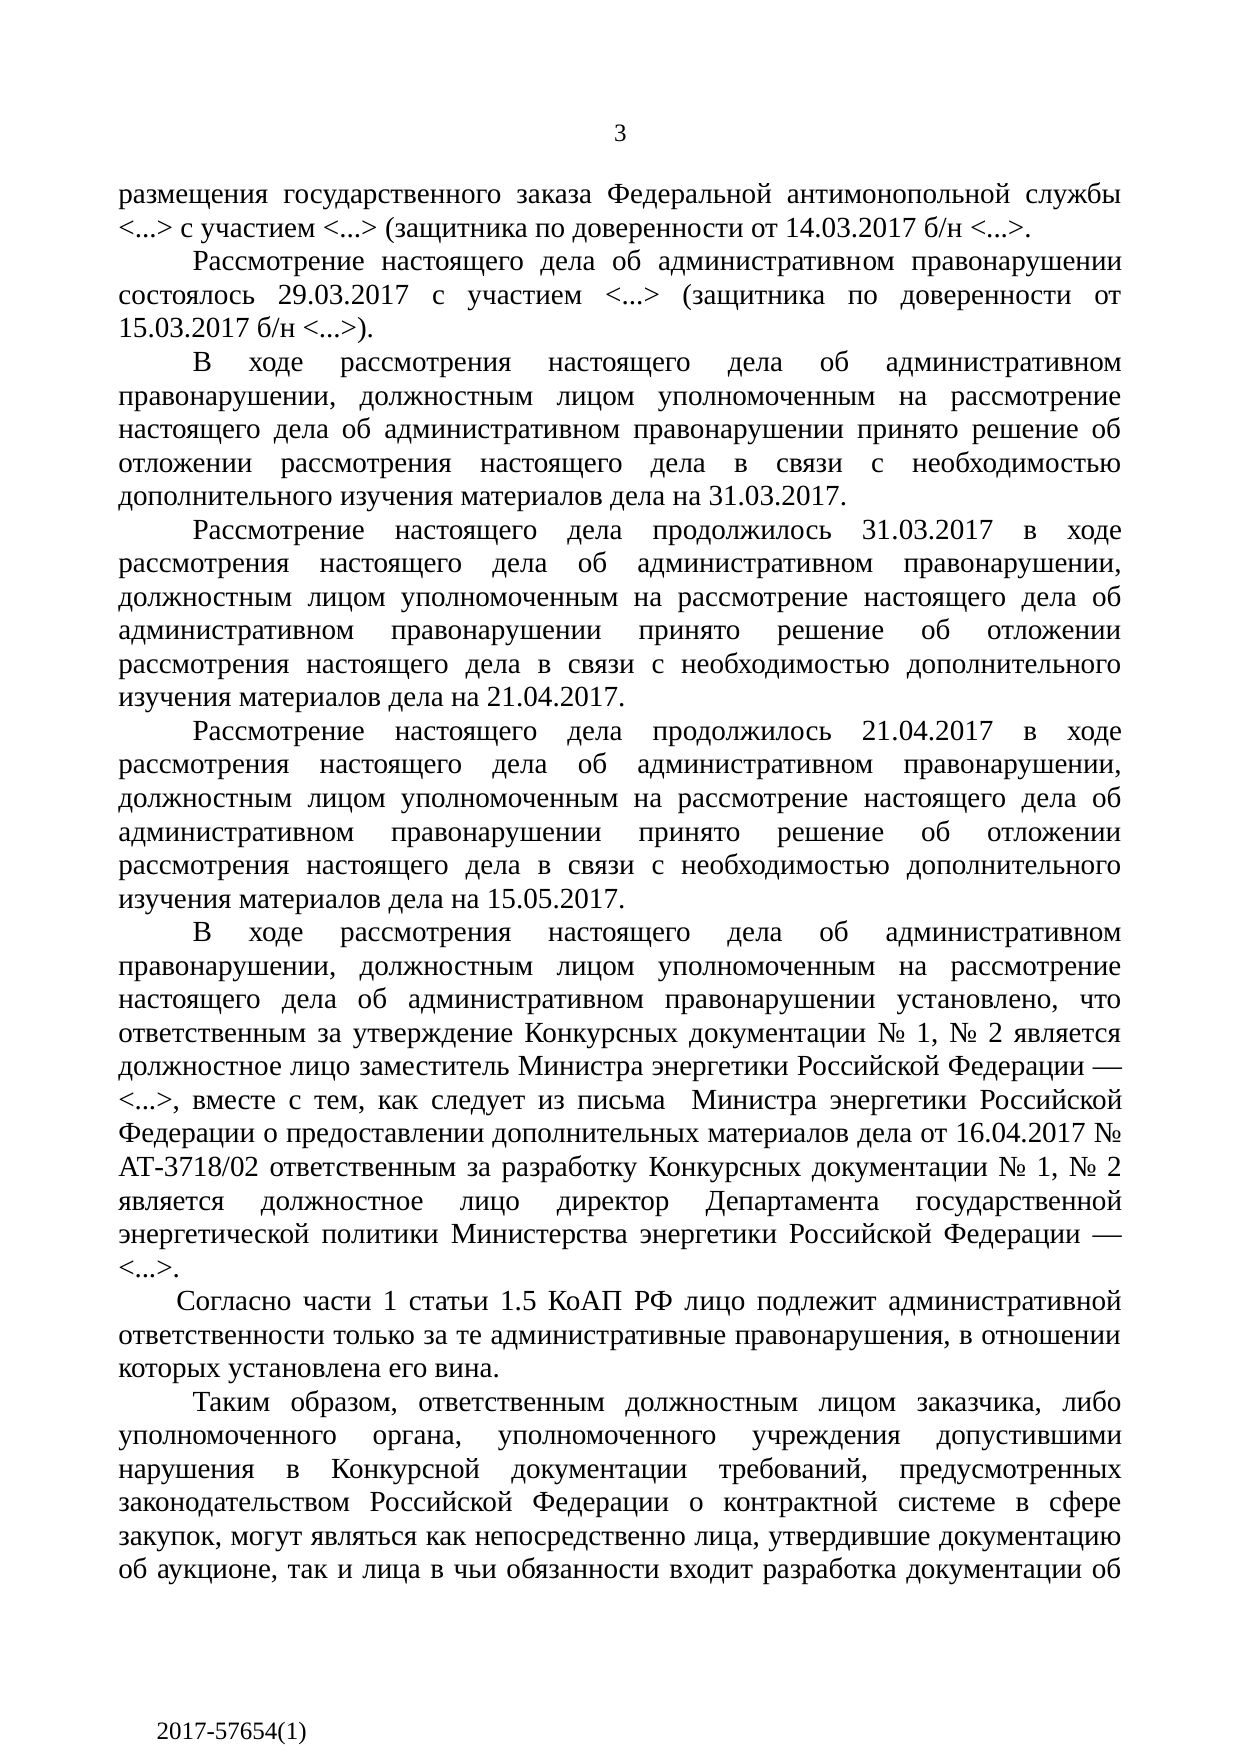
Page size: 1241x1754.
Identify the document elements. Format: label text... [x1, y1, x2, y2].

text В ходе рассмотрения настоящего дела об административном правонарушении, должностным лицом уполномоченным на рассмотрение настоящего дела об административном правонарушении установлено, что ответственным за утверждение Конкурсных документации № 1, № 2 является должностное лицо заместитель Министра энергетики Российской Федерации — <...>, вместе с тем, как следует из письма Министра энергетики Российской Федерации о предоставлении дополнительных материалов дела от 16.04.2017 № АТ-3718/02 ответственным за разработку Конкурсных документации № 1, № 2 является должностное лицо директор Департамента государственной энергетической политики Министерства энергетики Российской Федерации — <...>. [118, 914, 1122, 1283]
text Рассмотрение настоящего дела об административном правонарушении состоялось 29.03.2017 с участием <...> (защитника по доверенности от 15.03.2017 б/н <...>). [118, 243, 1122, 344]
text размещения государственного заказа Федеральной антимонопольной службы <...> с участием <...> (защитника по доверенности от 14.03.2017 б/н <...>. [118, 176, 1122, 243]
text Таким образом, ответственным должностным лицом заказчика, либо уполномоченного органа, уполномоченного учреждения допустившими нарушения в Конкурсной документации требований, предусмотренных законодательством Российской Федерации о контрактной системе в сфере закупок, могут являться как непосредственно лица, утвердившие документацию об аукционе, так и лица в чьи обязанности входит разработка документации об [118, 1384, 1122, 1585]
text В ходе рассмотрения настоящего дела об административном правонарушении, должностным лицом уполномоченным на рассмотрение настоящего дела об административном правонарушении принято решение об отложении рассмотрения настоящего дела в связи с необходимостью дополнительного изучения материалов дела на 31.03.2017. [118, 344, 1122, 512]
text Рассмотрение настоящего дела продолжилось 31.03.2017 в ходе рассмотрения настоящего дела об административном правонарушении, должностным лицом уполномоченным на рассмотрение настоящего дела об административном правонарушении принято решение об отложении рассмотрения настоящего дела в связи с необходимостью дополнительного изучения материалов дела на 21.04.2017. [118, 512, 1122, 713]
text Рассмотрение настоящего дела продолжилось 21.04.2017 в ходе рассмотрения настоящего дела об административном правонарушении, должностным лицом уполномоченным на рассмотрение настоящего дела об административном правонарушении принято решение об отложении рассмотрения настоящего дела в связи с необходимостью дополнительного изучения материалов дела на 15.05.2017. [118, 713, 1122, 914]
text Согласно части 1 статьи 1.5 КоАП РФ лицо подлежит административной ответственности только за те административные правонарушения, в отношении которых установлена его вина. [118, 1283, 1122, 1384]
